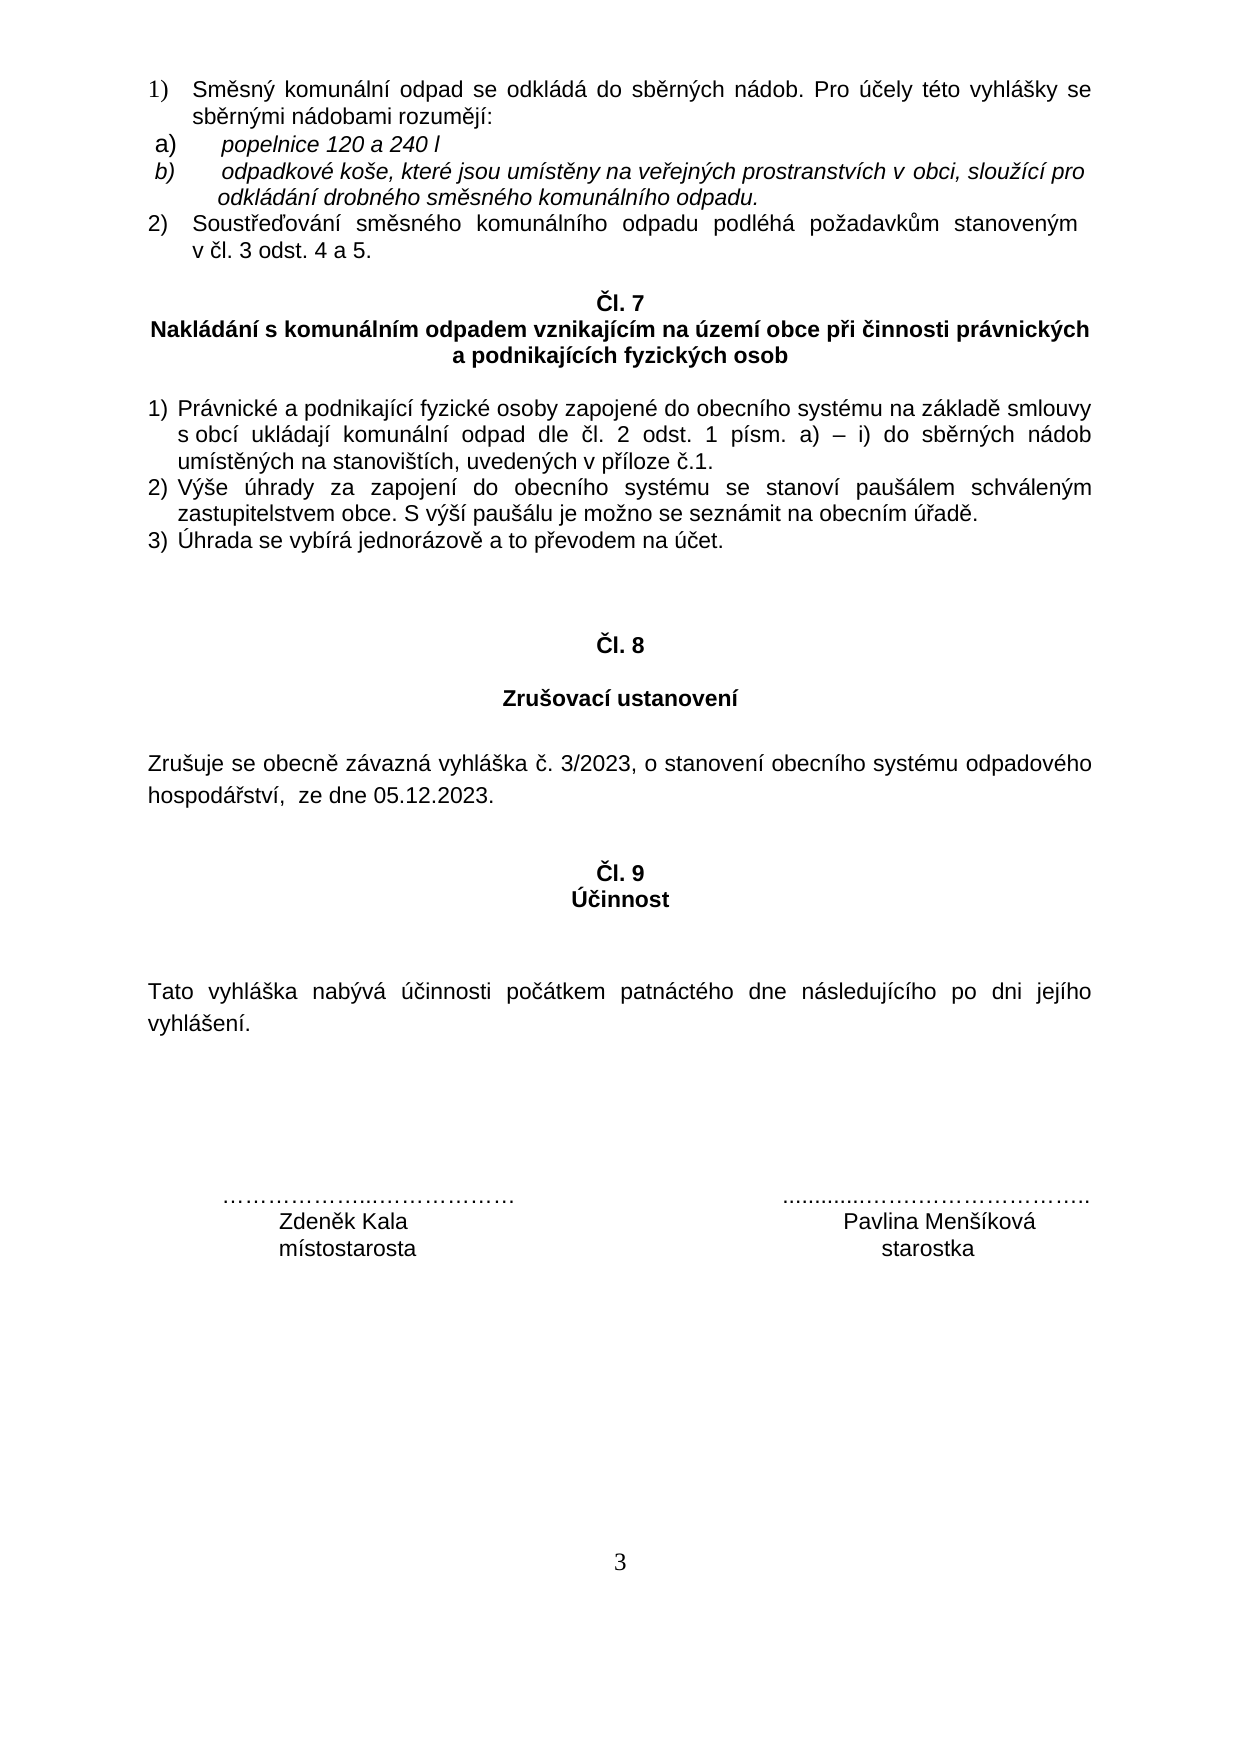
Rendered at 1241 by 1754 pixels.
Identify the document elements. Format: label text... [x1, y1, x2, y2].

subtitle Nakládání s komunálním odpadem vznikajícím na území obce při činnosti právnických a podnikajících fyzických osob [148, 316, 1092, 368]
text Zrušovací ustanovení [148, 685, 1092, 711]
list Soustřeďování směsného komunálního odpadu podléhá požadavkům stanoveným v čl. 3 odst. 4 a 5. [148, 210, 1092, 263]
text Tato vyhláška nabývá účinnosti počátkem patnáctého dne následujícího po dni jejího vyhlášení. [148, 978, 1092, 1036]
text místostarosta starostka [221, 1235, 1092, 1261]
list Výše úhrady za zapojení do obecního systému se stanoví paušálem schváleným zastupitelstvem obce. S výší paušálu je možno se seznámit na obecním úřadě. [148, 474, 1092, 527]
list Směsný komunální odpad se odkládá do sběrných nádob. Pro účely této vyhlášky se sběrnými nádobami rozumějí: [148, 74, 1092, 129]
text odkládání drobného směsného komunálního odpadu. [192, 184, 1092, 210]
text Zdeněk Kala Pavlina Menšíková [148, 1208, 1092, 1235]
text Čl. 8 [148, 632, 1092, 658]
text Zrušuje se obecně závazná vyhláška č. 3/2023, o stanovení obecního systému odpadového hospodářství, ze dne 05.12.2023. [148, 750, 1092, 808]
text Účinnost [148, 886, 1092, 913]
text Čl. 9 [148, 860, 1092, 886]
text Čl. 7 [148, 289, 1092, 316]
text ………………...……………… .............…….………………….. [221, 1182, 1092, 1208]
list Právnické a podnikající fyzické osoby zapojené do obecního systému na základě smlouvy s obcí ukládají komunální odpad dle čl. 2 odst. 1 písm. a) – i) do sběrných nádob umístěných na stanovištích, uvedených v příloze č.1. [148, 395, 1092, 474]
list Úhrada se vybírá jednorázově a to převodem na účet. [148, 527, 1092, 553]
list popelnice 120 a 240 l [148, 129, 1092, 158]
list odpadkové koše, které jsou umístěny na veřejných prostranstvích v obci, sloužící pro [148, 158, 1092, 184]
